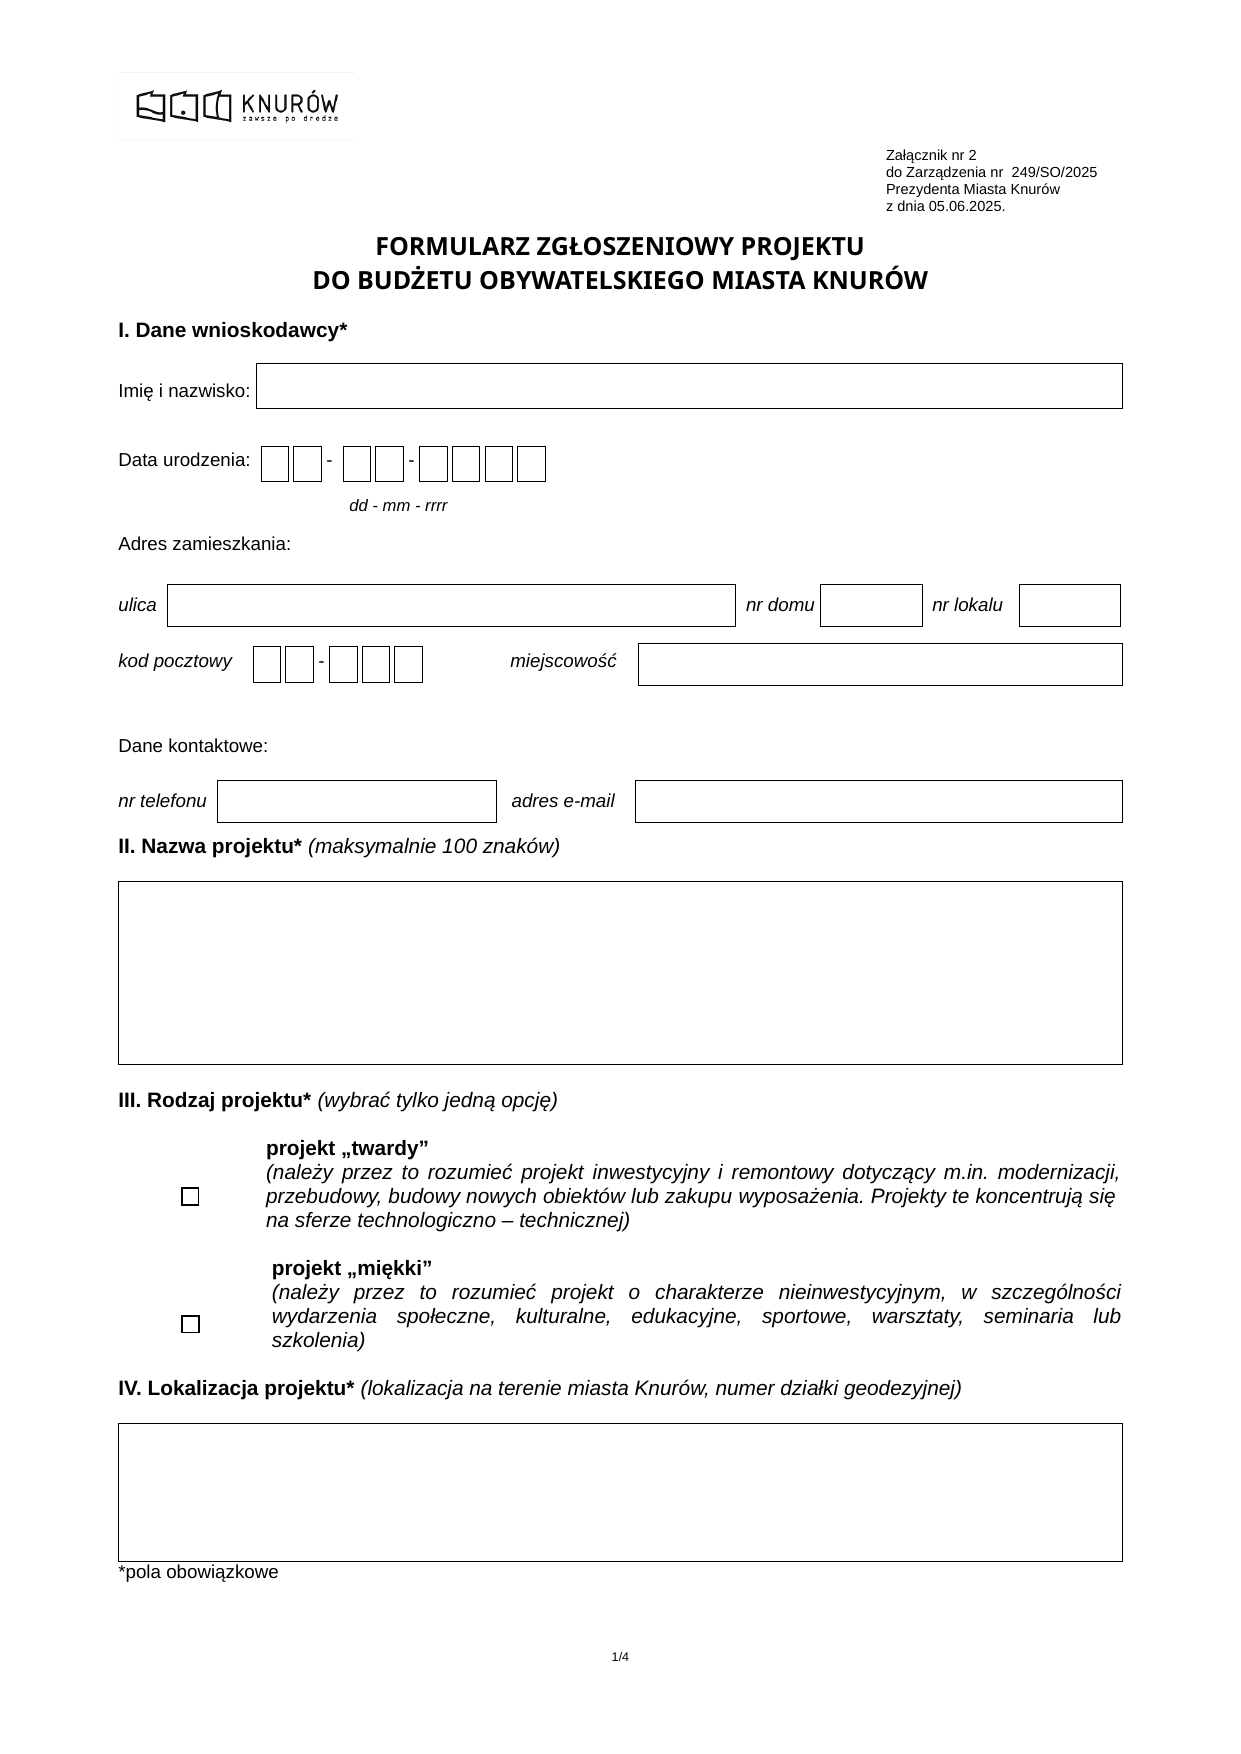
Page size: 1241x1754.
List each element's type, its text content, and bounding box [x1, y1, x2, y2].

table_header *pola obowiązkowe [118, 1562, 1122, 1583]
picture [118, 72, 355, 140]
table_header [355, 118, 1122, 132]
text z dnia 05.06.2025. [886, 197, 1122, 214]
text Data urodzenia: - - [118, 446, 261, 481]
text projekt „miękki” [118, 1256, 1122, 1279]
text adres e-mail [497, 780, 635, 822]
text [404, 446, 419, 481]
text (należy przez to rozumieć projekt o charakterze nieinwestycyjnym, w szczególności wydarzenia społeczne, kulturalne, edukacyjne, sportowe, warsztaty, seminaria lub szkolenia) [272, 1279, 1122, 1351]
text FORMULARZ ZGŁOSZENIOWY PROJEKTU [118, 228, 1122, 262]
text dd - mm - rrrr [118, 493, 1122, 515]
text Prezydenta Miasta Knurów [886, 180, 1122, 197]
text [546, 446, 1122, 481]
text nr lokalu [923, 584, 1019, 626]
text II. Nazwa projektu* (maksymalnie 100 znaków) [118, 833, 1122, 857]
text [322, 446, 343, 481]
text Adres zamieszkania: [118, 533, 1122, 554]
text nr domu [736, 584, 820, 626]
text I. Dane wnioskodawcy* [118, 318, 1122, 342]
text (należy przez to rozumieć projekt inwestycyjny i remontowy dotyczący m.in. modernizacji, przebudowy, budowy nowych obiektów lub zakupu wyposażenia. Projekty te koncentrują się na sferze technologiczno – technicznej) [118, 1160, 1122, 1232]
text projekt „twardy” [118, 1136, 1122, 1160]
text do Zarządzenia nr 249/SO/2025 [886, 164, 1122, 180]
text DO BUDŻETU OBYWATELSKIEGO MIASTA KNURÓW [118, 262, 1122, 296]
text nr telefonu [118, 780, 217, 822]
text Dane kontaktowe: [118, 735, 1122, 756]
text Imię i nazwisko: [118, 363, 256, 408]
text Załącznik nr 2 [886, 147, 1122, 164]
text kod pocztowy - miejscowość [118, 643, 638, 685]
text IV. Lokalizacja projektu* (lokalizacja na terenie miasta Knurów, numer działki geodezyjnej) [118, 1375, 1122, 1399]
text ulica [118, 584, 167, 626]
text III. Rodzaj projektu* (wybrać tylko jedną opcję) [118, 1088, 1122, 1112]
